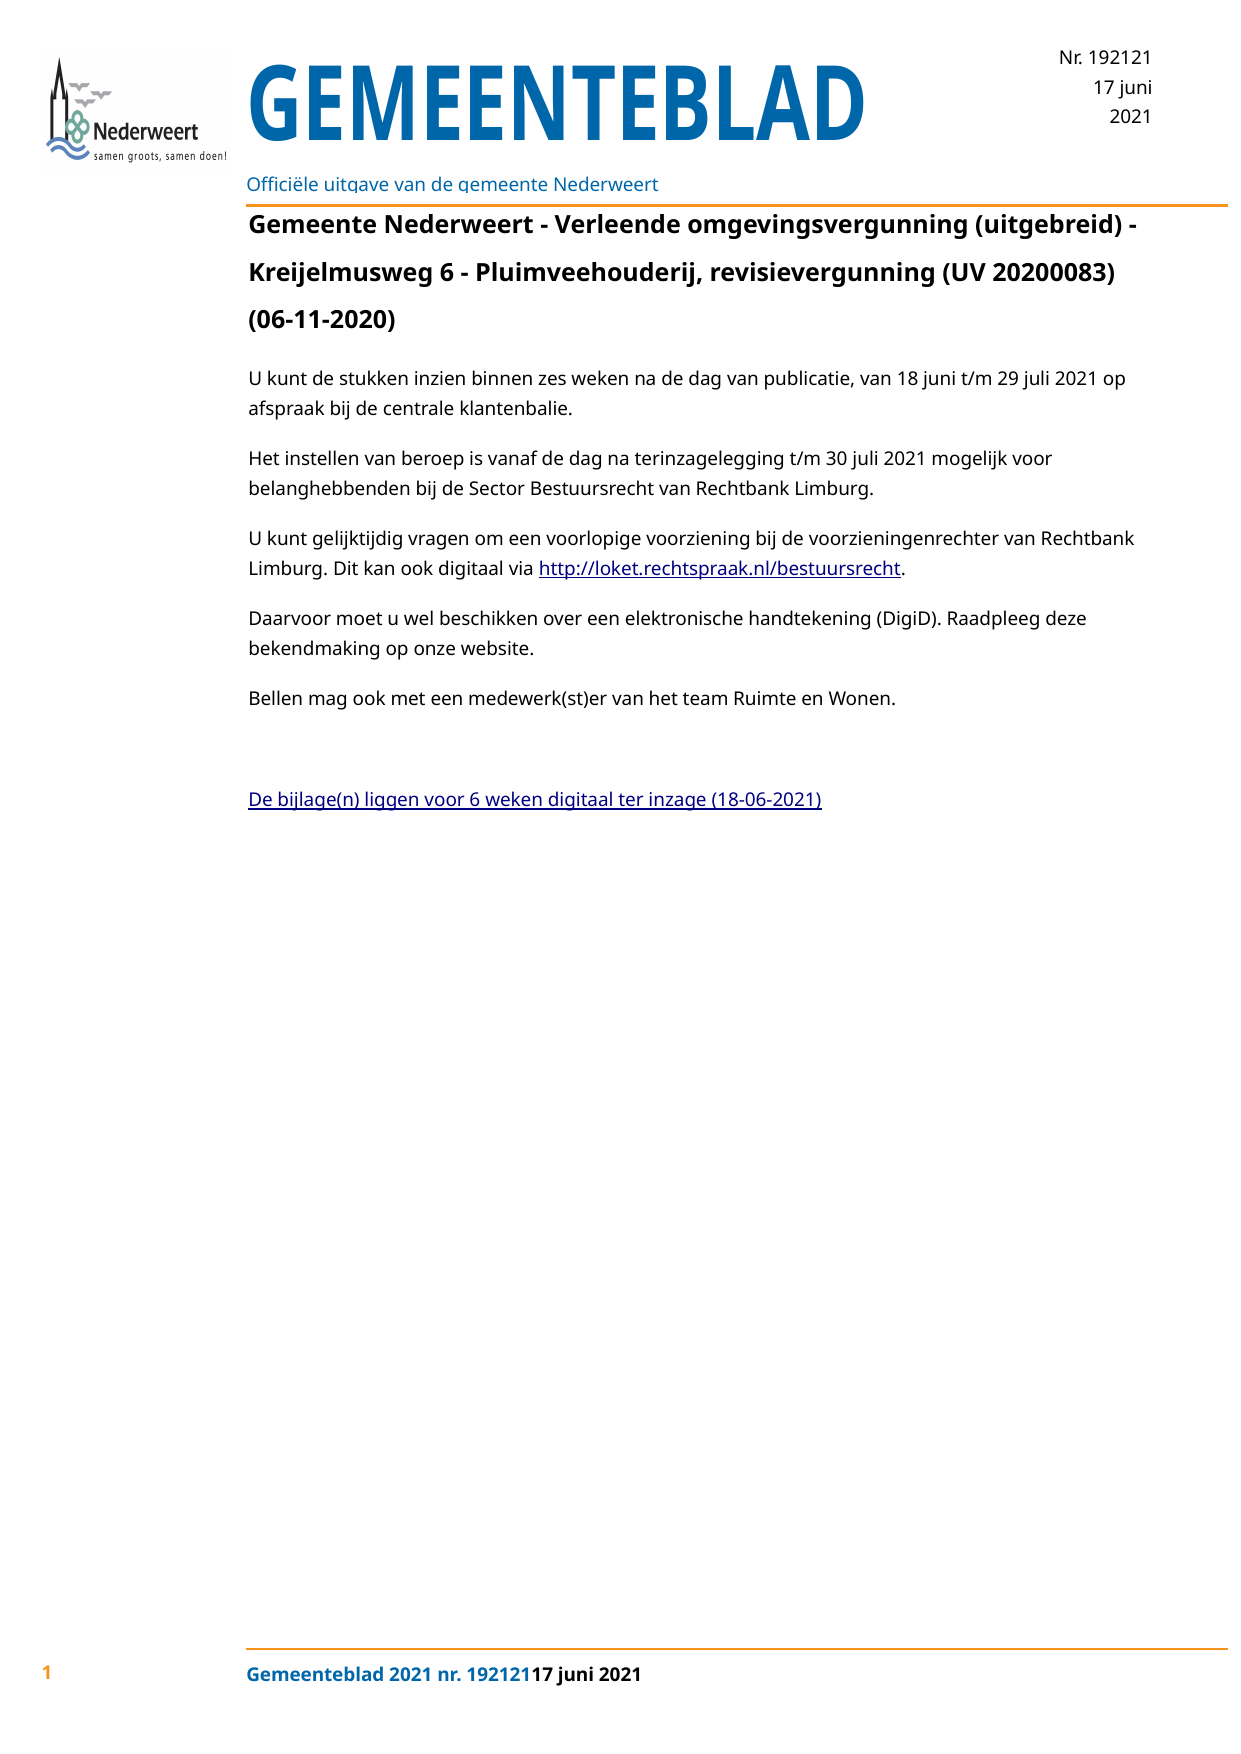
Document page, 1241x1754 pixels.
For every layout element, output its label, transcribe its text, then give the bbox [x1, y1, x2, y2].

text Het instellen van beroep is vanaf de dag na terinzagelegging t/m 30 juli 2021 mogelijk voor belanghebbenden bij de Sector Bestuursrecht van Rechtbank Limburg. [248, 446, 1152, 501]
text Daarvoor moet u wel beschikken over een elektronische handtekening (DigiD). Raadpleeg deze bekendmaking op onze website. [248, 606, 1152, 661]
text Bellen mag ook met een medewerk(st)er van het team Ruimte en Wonen. [248, 686, 1152, 711]
text U kunt gelijktijdig vragen om een voorlopige voorziening bij de voorzieningenrechter van Rechtbank Limburg. Dit kan ook digitaal via http://loket.rechtspraak.nl/bestuursrecht. [248, 526, 1152, 581]
text De bijlage(n) liggen voor 6 weken digitaal ter inzage (18-06-2021) [248, 786, 1152, 812]
text U kunt de stukken inzien binnen zes weken na de dag van publicatie, van 18 juni t/m 29 juli 2021 op afspraak bij de centrale klantenbalie. [248, 366, 1152, 421]
text Gemeente Nederweert - Verleende omgevingsvergunning (uitgebreid) - Kreijelmusweg 6 - Pluimveehouderij, revisievergunning (UV 20200083) (06-11-2020) [248, 207, 1152, 336]
picture [41, 47, 231, 172]
